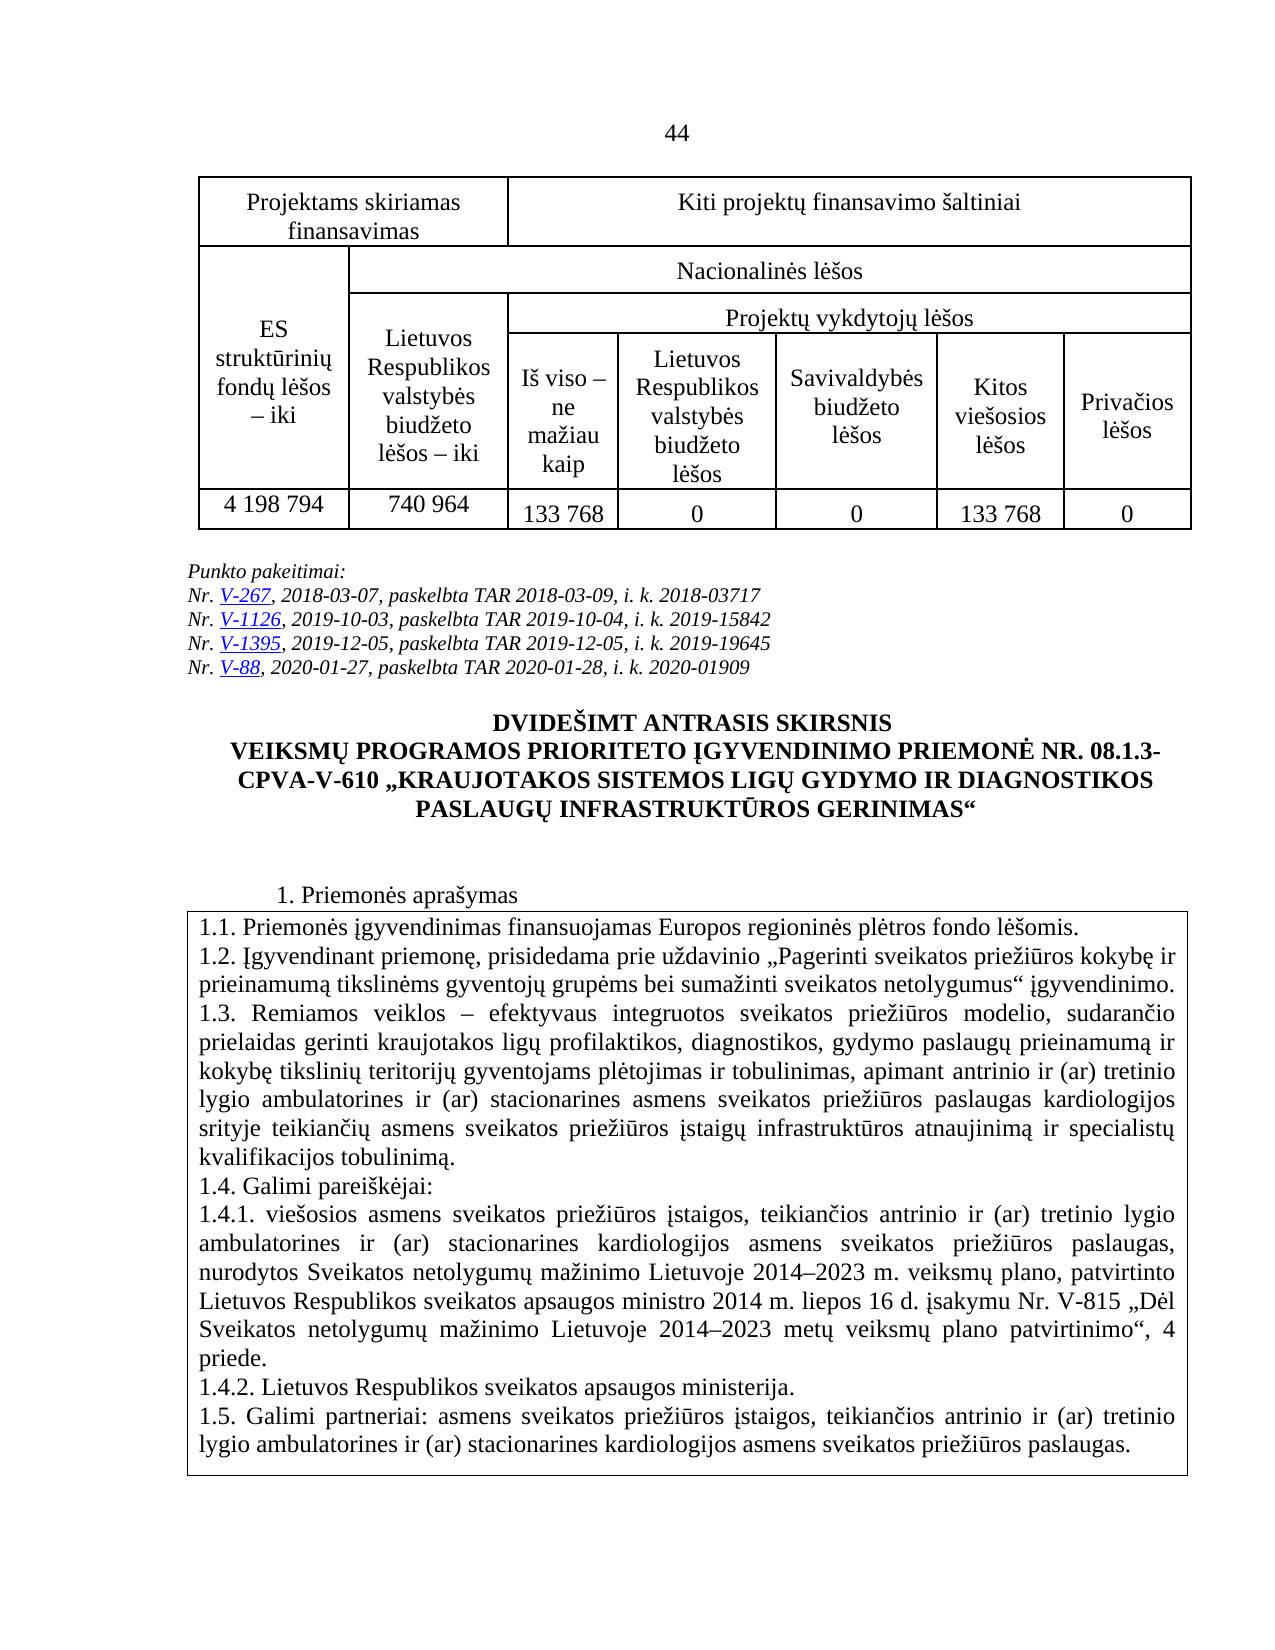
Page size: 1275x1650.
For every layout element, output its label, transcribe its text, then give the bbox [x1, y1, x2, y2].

table_cell 133 768 [509, 490, 617, 528]
text 1. Priemonės aprašymas [225, 880, 1167, 909]
table_cell 4 198 794 [200, 490, 348, 528]
table_header 1.1. Priemonės įgyvendinimas finansuojamas Europos regioninės plėtros fondo lėšomis. [188, 912, 1187, 941]
table_cell 1.2. Įgyvendinant priemonę, prisidedama prie uždavinio „Pagerinti sveikatos priežiūros kokybę ir prieinamumą tikslinėms gyventojų grupėms bei sumažinti sveikatos netolygumus“ įgyvendinimo. 1.3. Remiamos veiklos – efektyvaus integruotos sveikatos priežiūros modelio, sudarančio prielaidas gerinti kraujotakos ligų profilaktikos, diagnostikos, gydymo paslaugų prieinamumą ir kokybę tikslinių teritorijų gyventojams plėtojimas ir tobulinimas, apimant antrinio ir (ar) tretinio lygio ambulatorines ir (ar) stacionarines asmens sveikatos priežiūros paslaugas kardiologijos srityje teikiančių asmens sveikatos priežiūros įstaigų infrastruktūros atnaujinimą ir specialistų kvalifikacijos tobulinimą. [188, 941, 1187, 1171]
table_cell Projektų vykdytojų lėšos [509, 294, 1190, 332]
table_cell 1.4. Galimi pareiškėjai: 1.4.1. viešosios asmens sveikatos priežiūros įstaigos, teikiančios antrinio ir (ar) tretinio lygio ambulatorines ir (ar) stacionarines kardiologijos asmens sveikatos priežiūros paslaugas, nurodytos Sveikatos netolygumų mažinimo Lietuvoje 2014–2023 m. veiksmų plano, patvirtinto Lietuvos Respublikos sveikatos apsaugos ministro 2014 m. liepos 16 d. įsakymu Nr. V-815 „Dėl Sveikatos netolygumų mažinimo Lietuvoje 2014–2023 metų veiksmų plano patvirtinimo“, 4 priede. 1.4.2. Lietuvos Respublikos sveikatos apsaugos ministerija. [188, 1171, 1187, 1401]
table_cell Savivaldybės biudžeto lėšos [777, 334, 936, 487]
table_header Projektams skiriamas finansavimas [200, 178, 507, 245]
table_cell 133 768 [938, 490, 1063, 528]
table_cell Kitos viešosios lėšos [938, 334, 1063, 487]
text Nr. V-88, 2020-01-27, paskelbta TAR 2020-01-28, i. k. 2020-01909 [187, 655, 1167, 679]
text Nr. V-1395, 2019-12-05, paskelbta TAR 2019-12-05, i. k. 2019-19645 [187, 631, 1167, 655]
table_header Kiti projektų finansavimo šaltiniai [509, 178, 1190, 245]
table_cell Lietuvos Respublikos valstybės biudžeto lėšos – iki [350, 294, 507, 487]
text VEIKSMŲ PROGRAMOS PRIORITETO ĮGYVENDINIMO PRIEMONĖ NR. 08.1.3-CPVA-V-610 „KRAUJOTAKOS SISTEMOS LIGŲ GYDYMO IR DIAGNOSTIKOS PASLAUGŲ INFRASTRUKTŪROS GERINIMAS“ [225, 736, 1167, 823]
table_cell Privačios lėšos [1065, 334, 1190, 487]
table_cell Nacionalinės lėšos [350, 247, 1190, 292]
table_cell 0 [619, 490, 775, 528]
table_cell 0 [1065, 490, 1190, 528]
text Nr. V-267, 2018-03-07, paskelbta TAR 2018-03-09, i. k. 2018-03717 [187, 583, 1167, 607]
text Nr. V-1126, 2019-10-03, paskelbta TAR 2019-10-04, i. k. 2019-15842 [187, 607, 1167, 631]
table_cell Iš viso – ne mažiau kaip [509, 334, 617, 487]
table_cell Lietuvos Respublikos valstybės biudžeto lėšos [619, 334, 775, 487]
table_cell ES struktūrinių fondų lėšos – iki [200, 247, 348, 487]
text Punkto pakeitimai: [187, 559, 1167, 583]
table_cell 0 [777, 490, 936, 528]
table_cell 740 964 [350, 490, 507, 528]
text DVIDEŠIMT ANTRASIS SKIRSNIS [225, 708, 1167, 736]
table_cell 1.5. Galimi partneriai: asmens sveikatos priežiūros įstaigos, teikiančios antrinio ir (ar) tretinio lygio ambulatorines ir (ar) stacionarines kardiologijos asmens sveikatos priežiūros paslaugas. [188, 1401, 1187, 1474]
